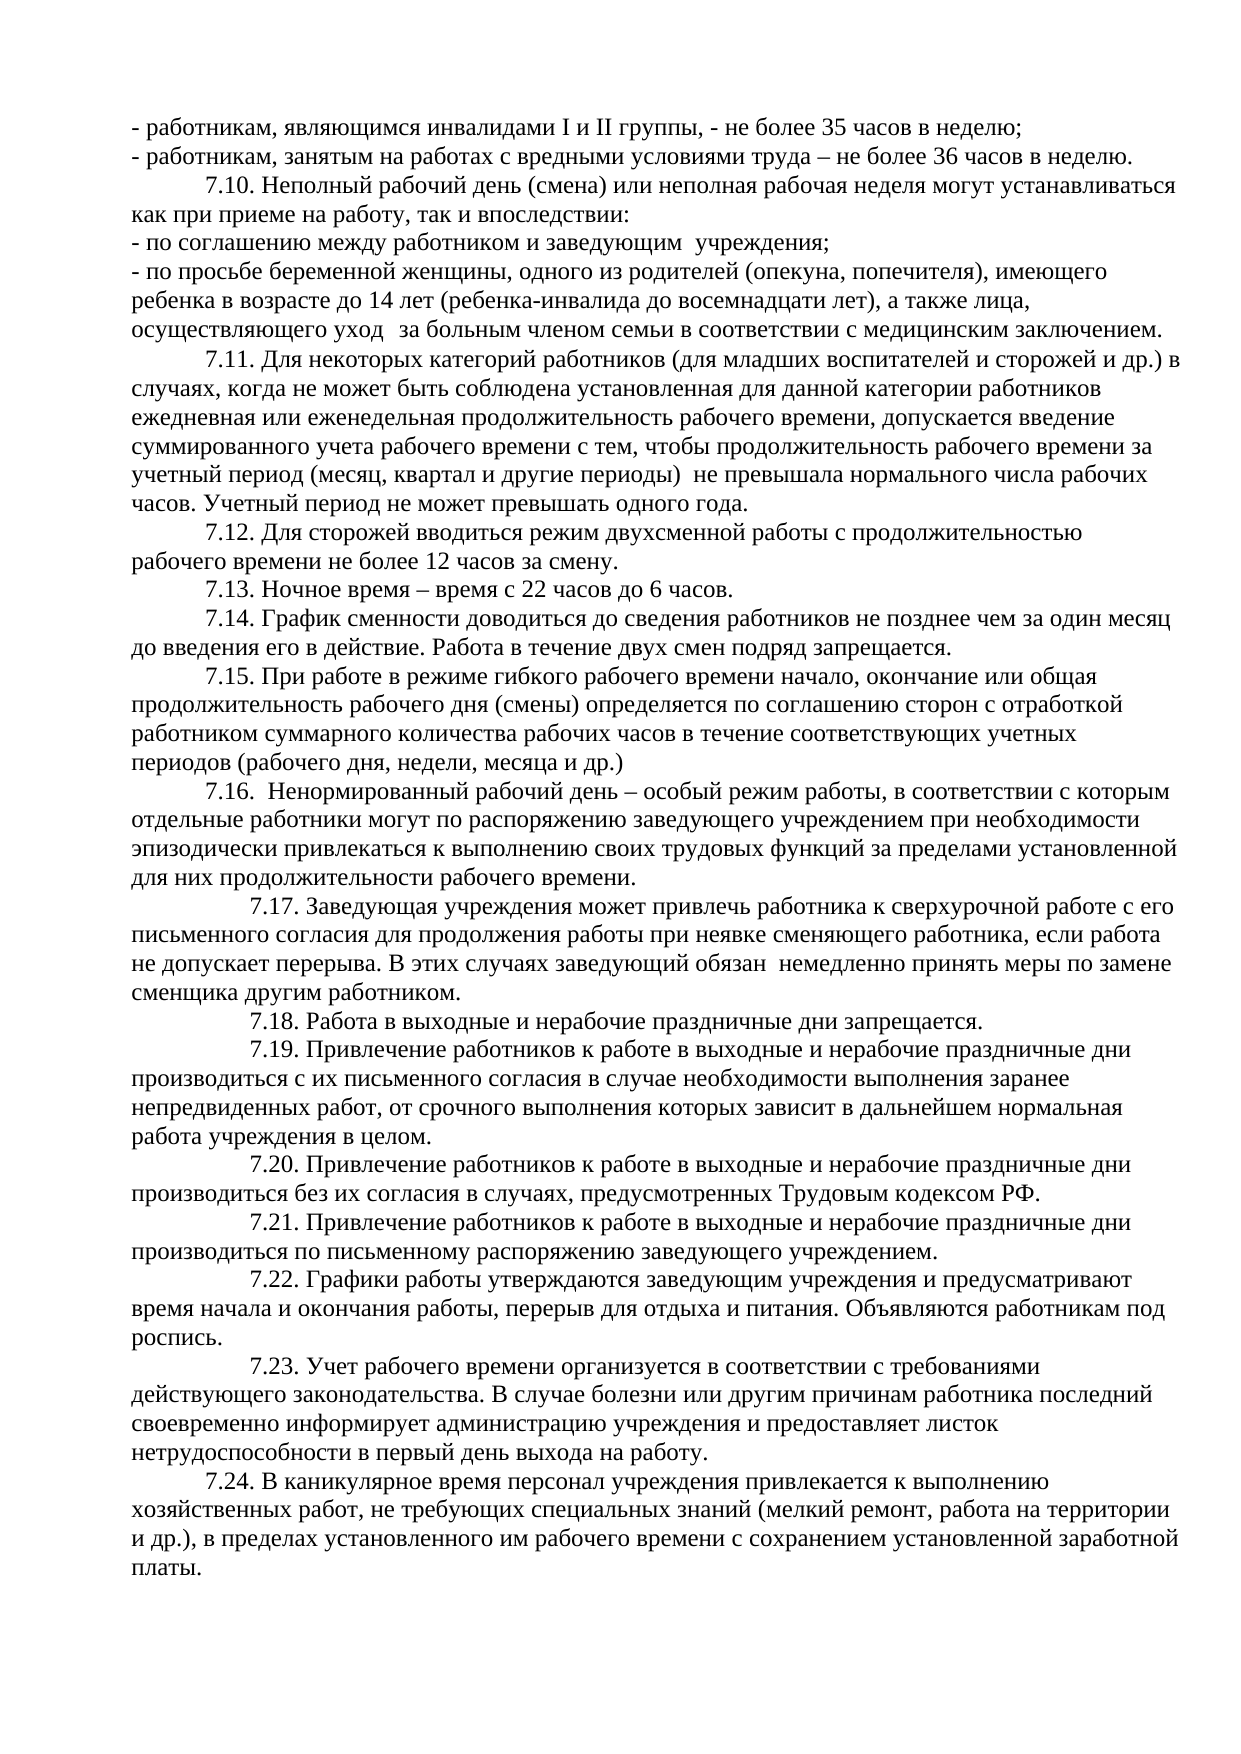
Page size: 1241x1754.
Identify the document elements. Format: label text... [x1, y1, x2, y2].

text - работникам, являющимся инвалидами I и II группы, - не более 35 часов в неделю; [131, 112, 1181, 141]
text 7.17. Заведующая учреждения может привлечь работника к сверхурочной работе с его письменного согласия для продолжения работы при неявке сменяющего работника, если работа не допускает перерыва. В этих случаях заведующий обязан немедленно принять меры по замене сменщика другим работником. [131, 891, 1181, 1006]
text 7.14. График сменности доводиться до сведения работников не позднее чем за один месяц до введения его в действие. Работа в течение двух смен подряд запрещается. [131, 603, 1181, 661]
text - работникам, занятым на работах с вредными условиями труда – не более 36 часов в неделю. [131, 141, 1181, 170]
text 7.23. Учет рабочего времени организуется в соответствии с требованиями действующего законодательства. В случае болезни или другим причинам работника последний своевременно информирует администрацию учреждения и предоставляет листок нетрудоспособности в первый день выхода на работу. [131, 1351, 1181, 1466]
text - по просьбе беременной женщины, одного из родителей (опеку­на, попечителя), имеющего ребенка в воз­расте до 14 лет (ребенка-инвалида до восемнадцати лет), а также лица, осуществляющего уход за больным членом семьи в соответствии с медицинским заключением. [131, 256, 1181, 344]
text 7.11. Для некоторых категорий работников (для младших воспитателей и сторожей и др.) в случаях, когда не может быть соблюдена установленная для данной категории работников ежедневная или еженедельная продолжительность рабочего времени, допускается введение суммированного учета рабочего времени с тем, чтобы продолжительность рабочего времени за учетный период (месяц, квартал и другие периоды) не превышала нормального числа рабочих часов. Учетный период не может превышать одного года. [131, 344, 1181, 517]
text 7.16. Ненормированный рабочий день – особый режим работы, в соответствии с которым отдельные работники могут по распоряжению заведующего учреждением при необходимости эпизодически привлекаться к выполнению своих трудовых функций за пределами установленной для них продолжительности рабочего времени. [131, 776, 1181, 891]
text 7.19. Привлечение работников к работе в выходные и нерабочие праздничные дни производиться с их письменного согласия в случае необходимости выполнения заранее непредвиденных работ, от срочного выполнения которых зависит в дальнейшем нормальная работа учреждения в целом. [131, 1034, 1181, 1149]
text 7.12. Для сторожей вводиться режим двухсменной работы с продолжительностью рабочего времени не более 12 часов за смену. [131, 517, 1181, 574]
text 7.24. В каникулярное время персонал учреждения привлекается к выполнению хозяйственных работ, не требующих специальных знаний (мелкий ремонт, работа на территории и др.), в пределах установленного им рабочего времени с сохранением установленной заработной платы. [131, 1466, 1181, 1581]
text 7.15. При работе в режиме гибкого рабочего времени начало, окончание или общая продолжительность рабочего дня (смены) определяется по соглашению сторон с отработкой работником суммарного количества рабочих часов в течение соответствующих учетных периодов (рабочего дня, недели, месяца и др.) [131, 661, 1181, 776]
text 7.21. Привлечение работников к работе в выходные и нерабочие праздничные дни производиться по письменному распоряжению заведующего учреждением. [131, 1207, 1181, 1264]
text - по соглашению между работником и заведующим учреждения; [131, 227, 1181, 256]
text 7.18. Работа в выходные и нерабочие праздничные дни запрещается. [131, 1006, 1181, 1034]
text 7.10. Неполный рабочий день (смена) или неполная рабочая неделя могут устанавливаться как при приеме на работу, так и впоследствии: [131, 170, 1181, 227]
text 7.22. Графики работы утверждаются заведующим учреждения и предусматривают время начала и окончания работы, перерыв для отдыха и питания. Объявляются работникам под роспись. [131, 1264, 1181, 1351]
text 7.13. Ночное время – время с 22 часов до 6 часов. [131, 574, 1181, 603]
text 7.20. Привлечение работников к работе в выходные и нерабочие праздничные дни производиться без их согласия в случаях, предусмотренных Трудовым кодексом РФ. [131, 1149, 1181, 1207]
